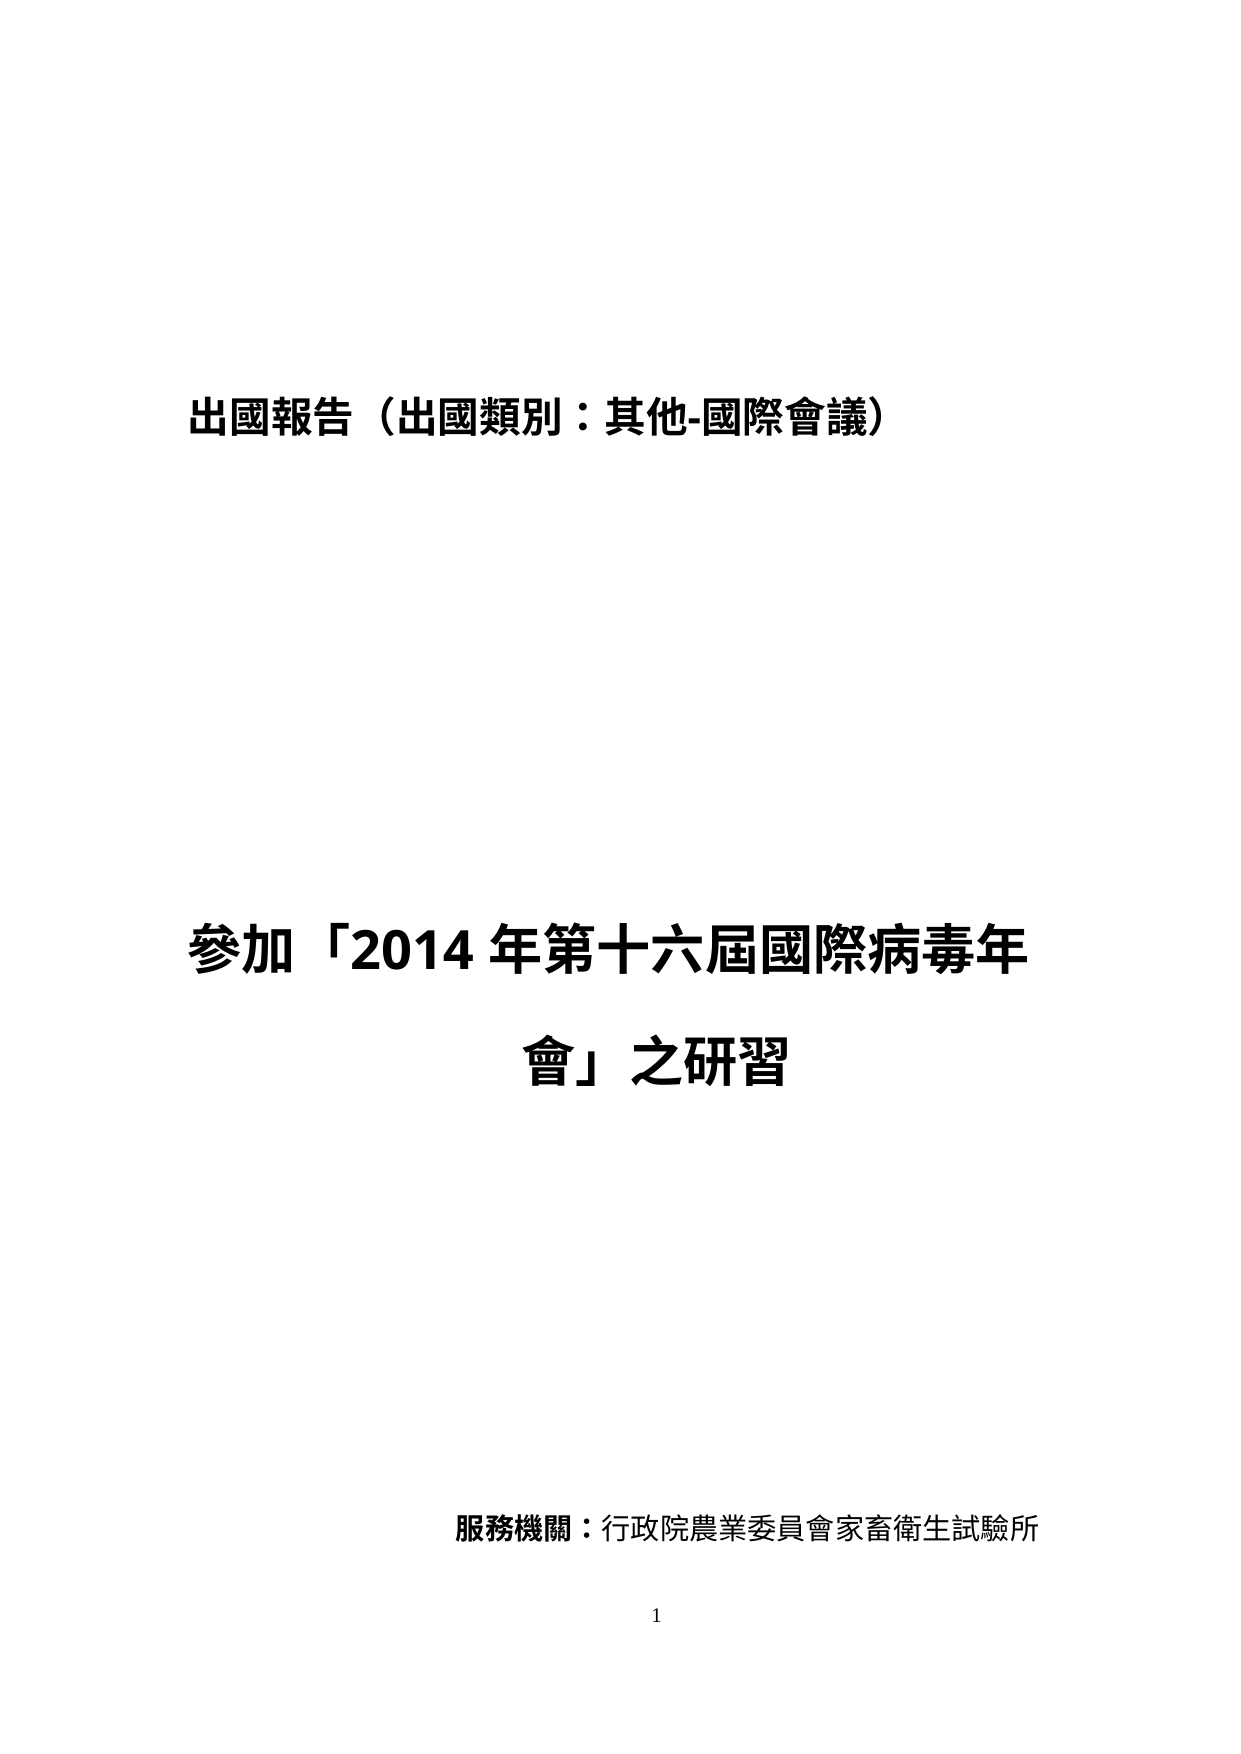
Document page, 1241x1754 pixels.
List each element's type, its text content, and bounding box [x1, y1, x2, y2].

text 服務機關：行政院農業委員會家畜衛生試驗所 [187, 1489, 1125, 1564]
text 參加「2014 年第十六屆國際病毒年 [187, 889, 1125, 1002]
text 會」之研習 [187, 1002, 1125, 1114]
text 出國報告（出國類別：其他-國際會議） [187, 377, 1125, 452]
